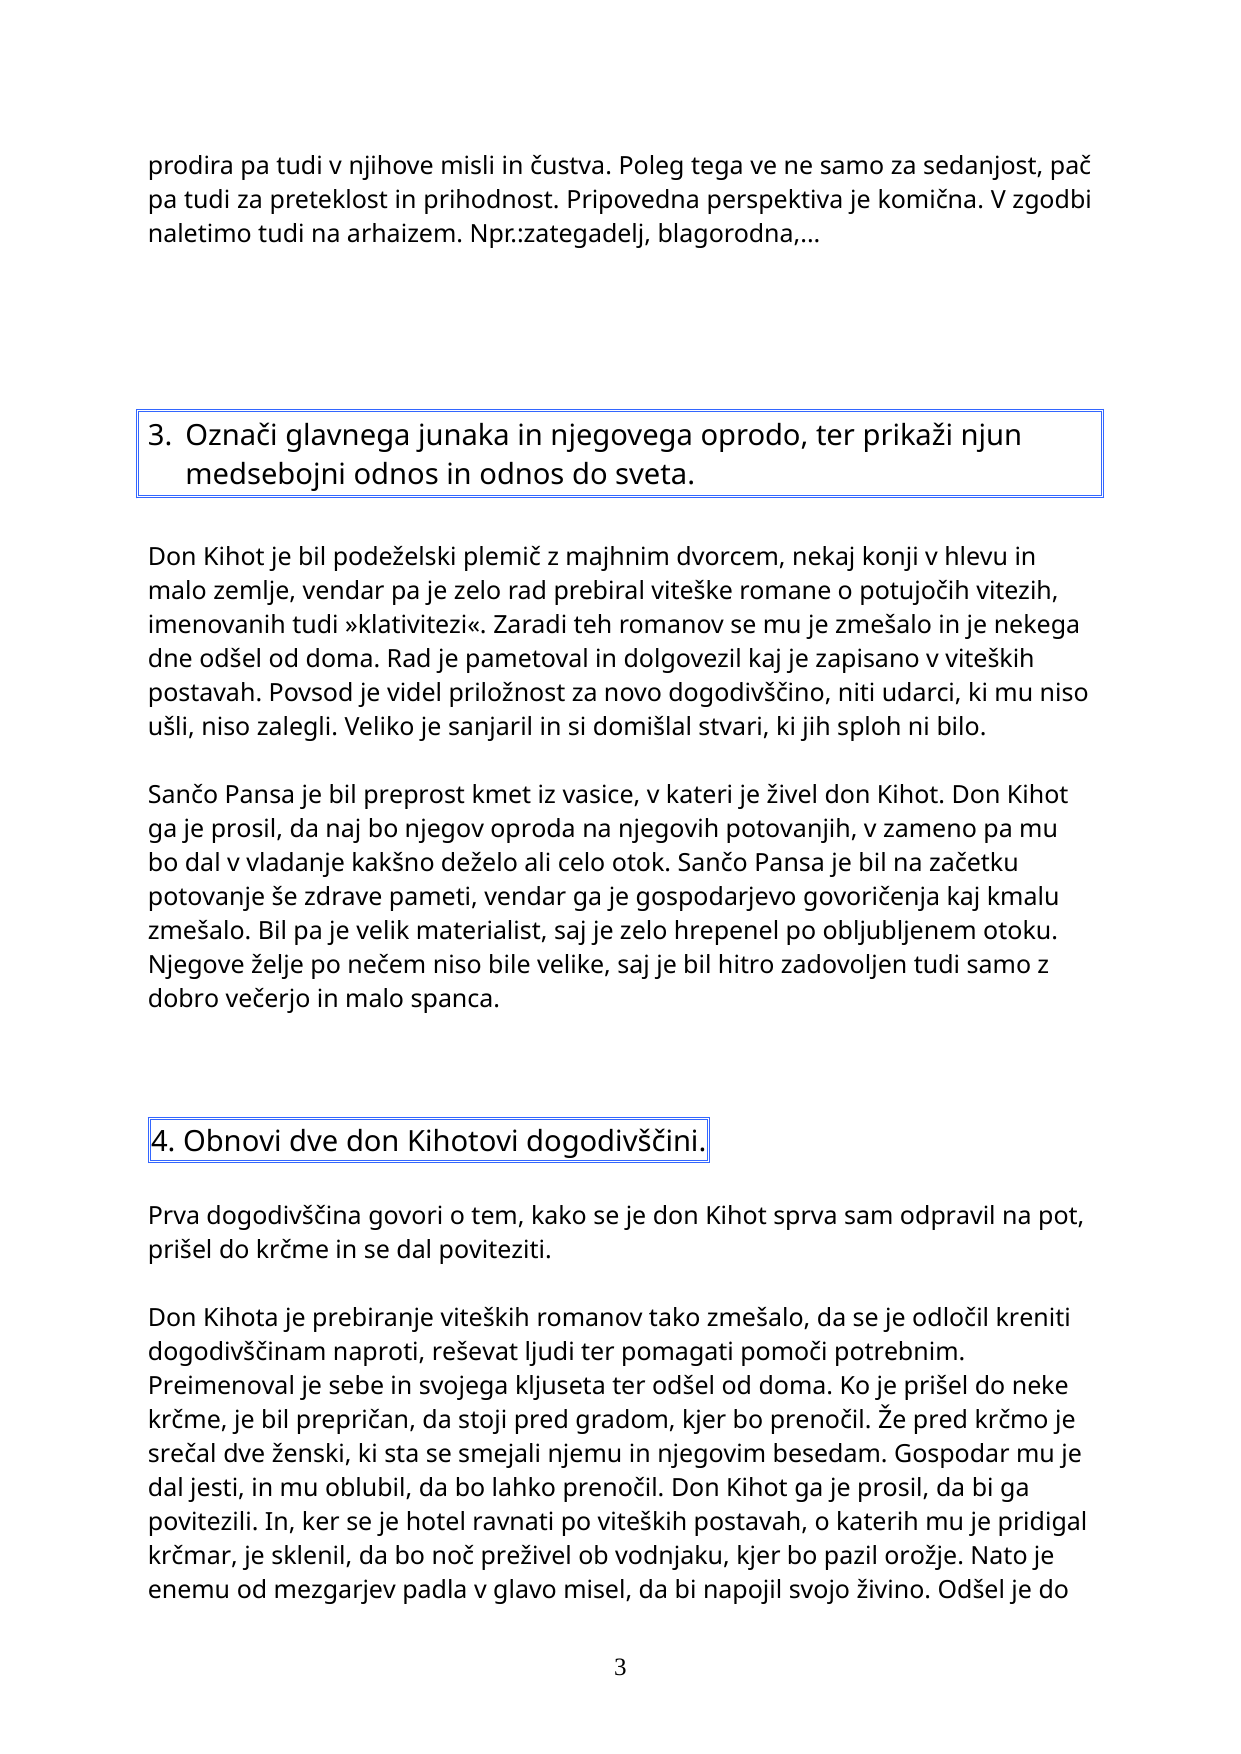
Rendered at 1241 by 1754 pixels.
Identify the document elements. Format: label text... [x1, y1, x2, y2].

text 4. Obnovi dve don Kihotovi dogodivščini. [151, 1120, 707, 1160]
text Don Kihota je prebiranje viteških romanov tako zmešalo, da se je odločil kreniti dogodivščinam naproti, reševat ljudi ter pomagati pomoči potrebnim. Preimenoval je sebe in svojega kljuseta ter odšel od doma. Ko je prišel do neke krčme, je bil prepričan, da stoji pred gradom, kjer bo prenočil. Že pred krčmo je srečal dve ženski, ki sta se smejali njemu in njegovim besedam. Gospodar mu je dal jesti, in mu oblubil, da bo lahko prenočil. Don Kihot ga je prosil, da bi ga povitezili. In, ker se je hotel ravnati po viteških postavah, o katerih mu je pridigal krčmar, je sklenil, da bo noč preživel ob vodnjaku, kjer bo pazil orožje. Nato je enemu od mezgarjev padla v glavo misel, da bi napojil svojo živino. Odšel je do [148, 1299, 1093, 1606]
text [710, 1117, 1093, 1163]
text Prva dogodivščina govori o tem, kako se je don Kihot sprva sam odpravil na pot, prišel do krčme in se dal poviteziti. [148, 1197, 1093, 1265]
subtitle Don Kihot je bil podeželski plemič z majhnim dvorcem, nekaj konji v hlevu in malo zemlje, vendar pa je zelo rad prebiral viteške romane o potujočih vitezih, imenovanih tudi »klativitezi«. Zaradi teh romanov se mu je zmešalo in je nekega dne odšel od doma. Rad je pametoval in dolgovezil kaj je zapisano v viteških postavah. Povsod je videl priložnost za novo dogodivščino, niti udarci, ki mu niso ušli, niso zalegli. Veliko je sanjaril in si domišlal stvari, ki jih sploh ni bilo. [148, 538, 1093, 743]
subtitle Označi glavnega junaka in njegovega oprodo, ter prikaži njun medsebojni odnos in odnos do sveta. [139, 412, 1101, 495]
subtitle prodira pa tudi v njihove misli in čustva. Poleg tega ve ne samo za sedanjost, pač pa tudi za preteklost in prihodnost. Pripovedna perspektiva je komična. V zgodbi naletimo tudi na arhaizem. Npr.:zategadelj, blagorodna,... [148, 148, 1093, 250]
text Sančo Pansa je bil preprost kmet iz vasice, v kateri je živel don Kihot. Don Kihot ga je prosil, da naj bo njegov oproda na njegovih potovanjih, v zameno pa mu bo dal v vladanje kakšno deželo ali celo otok. Sančo Pansa je bil na začetku potovanje še zdrave pameti, vendar ga je gospodarjevo govoričenja kaj kmalu zmešalo. Bil pa je velik materialist, saj je zelo hrepenel po obljubljenem otoku. Njegove želje po nečem niso bile velike, saj je bil hitro zadovoljen tudi samo z dobro večerjo in malo spanca. [148, 777, 1093, 1015]
